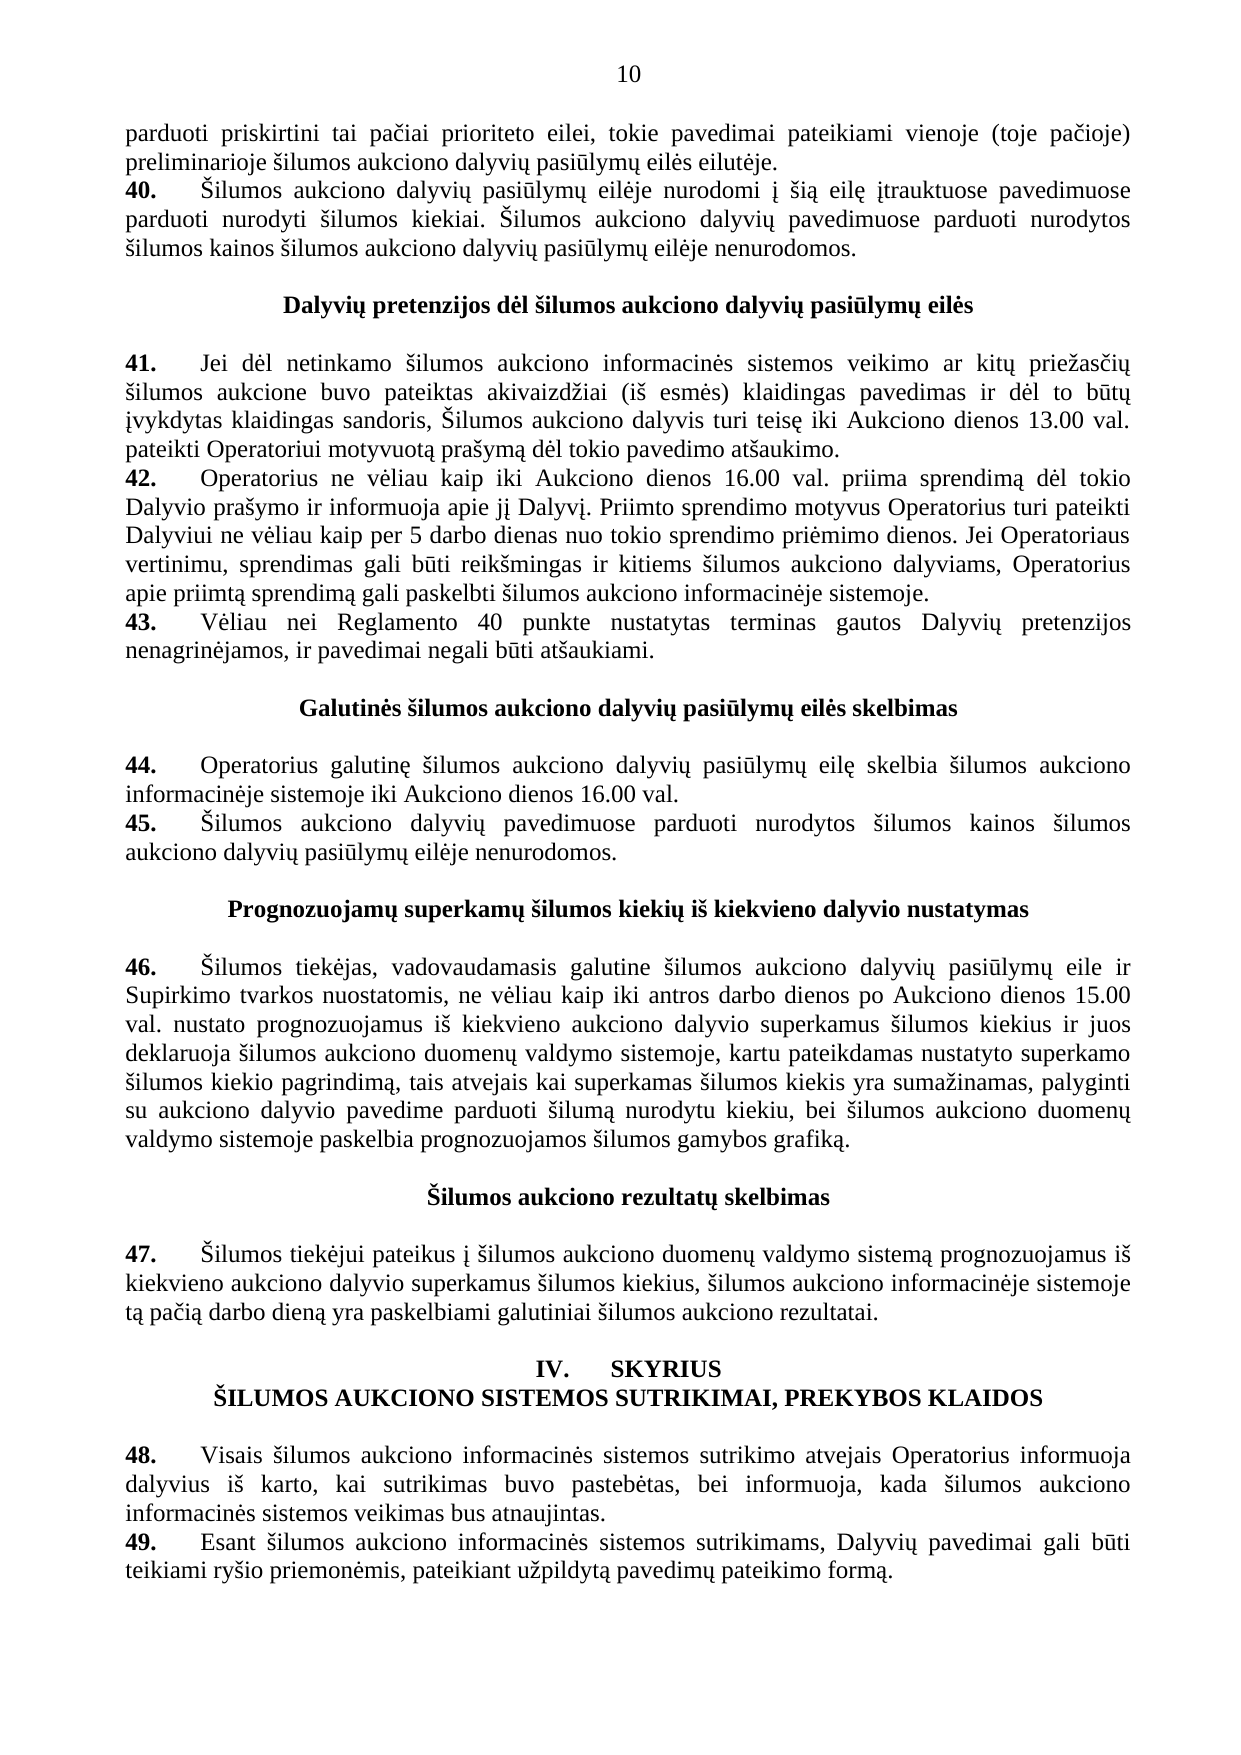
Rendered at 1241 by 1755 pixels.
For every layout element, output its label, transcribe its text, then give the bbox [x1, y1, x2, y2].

text Prognozuojamų superkamų šilumos kiekių iš kiekvieno dalyvio nustatymas [125, 894, 1132, 923]
text 43. Vėliau nei Reglamento 40 punkte nustatytas terminas gautos Dalyvių pretenzijos nenagrinėjamos, ir pavedimai negali būti atšaukiami. [125, 607, 1132, 664]
text 46. Šilumos tiekėjas, vadovaudamasis galutine šilumos aukciono dalyvių pasiūlymų eile ir Supirkimo tvarkos nuostatomis, ne vėliau kaip iki antros darbo dienos po Aukciono dienos 15.00 val. nustato prognozuojamus iš kiekvieno aukciono dalyvio superkamus šilumos kiekius ir juos deklaruoja šilumos aukciono duomenų valdymo sistemoje, kartu pateikdamas nustatyto superkamo šilumos kiekio pagrindimą, tais atvejais kai superkamas šilumos kiekis yra sumažinamas, palyginti su aukciono dalyvio pavedime parduoti šilumą nurodytu kiekiu, bei šilumos aukciono duomenų valdymo sistemoje paskelbia prognozuojamos šilumos gamybos grafiką. [125, 952, 1132, 1153]
text 45. Šilumos aukciono dalyvių pavedimuose parduoti nurodytos šilumos kainos šilumos aukciono dalyvių pasiūlymų eilėje nenurodomos. [125, 808, 1132, 866]
text 42. Operatorius ne vėliau kaip iki Aukciono dienos 16.00 val. priima sprendimą dėl tokio Dalyvio prašymo ir informuoja apie jį Dalyvį. Priimto sprendimo motyvus Operatorius turi pateikti Dalyviui ne vėliau kaip per 5 darbo dienas nuo tokio sprendimo priėmimo dienos. Jei Operatoriaus vertinimu, sprendimas gali būti reikšmingas ir kitiems šilumos aukciono dalyviams, Operatorius apie priimtą sprendimą gali paskelbti šilumos aukciono informacinėje sistemoje. [125, 463, 1132, 607]
text 47. Šilumos tiekėjui pateikus į šilumos aukciono duomenų valdymo sistemą prognozuojamus iš kiekvieno aukciono dalyvio superkamus šilumos kiekius, šilumos aukciono informacinėje sistemoje tą pačią darbo dieną yra paskelbiami galutiniai šilumos aukciono rezultatai. [125, 1239, 1132, 1326]
text parduoti priskirtini tai pačiai prioriteto eilei, tokie pavedimai pateikiami vienoje (toje pačioje) preliminarioje šilumos aukciono dalyvių pasiūlymų eilės eilutėje. [125, 118, 1132, 176]
text 44. Operatorius galutinę šilumos aukciono dalyvių pasiūlymų eilę skelbia šilumos aukciono informacinėje sistemoje iki Aukciono dienos 16.00 val. [125, 751, 1132, 808]
text 40. Šilumos aukciono dalyvių pasiūlymų eilėje nurodomi į šią eilę įtrauktuose pavedimuose parduoti nurodyti šilumos kiekiai. Šilumos aukciono dalyvių pavedimuose parduoti nurodytos šilumos kainos šilumos aukciono dalyvių pasiūlymų eilėje nenurodomos. [125, 176, 1132, 262]
text Galutinės šilumos aukciono dalyvių pasiūlymų eilės skelbimas [125, 693, 1132, 722]
text 49. Esant šilumos aukciono informacinės sistemos sutrikimams, Dalyvių pavedimai gali būti teikiami ryšio priemonėmis, pateikiant užpildytą pavedimų pateikimo formą. [125, 1527, 1132, 1584]
text 48. Visais šilumos aukciono informacinės sistemos sutrikimo atvejais Operatorius informuoja dalyvius iš karto, kai sutrikimas buvo pastebėtas, bei informuoja, kada šilumos aukciono informacinės sistemos veikimas bus atnaujintas. [125, 1441, 1132, 1527]
text ŠILUMOS AUKCIONO SISTEMOS SUTRIKIMAI, PREKYBOS KLAIDOS [125, 1383, 1132, 1412]
text IV. SKYRIUS [125, 1354, 1132, 1383]
text Dalyvių pretenzijos dėl šilumos aukciono dalyvių pasiūlymų eilės [125, 291, 1132, 319]
text Šilumos aukciono rezultatų skelbimas [125, 1182, 1132, 1211]
text 41. Jei dėl netinkamo šilumos aukciono informacinės sistemos veikimo ar kitų priežasčių šilumos aukcione buvo pateiktas akivaizdžiai (iš esmės) klaidingas pavedimas ir dėl to būtų įvykdytas klaidingas sandoris, Šilumos aukciono dalyvis turi teisę iki Aukciono dienos 13.00 val. pateikti Operatoriui motyvuotą prašymą dėl tokio pavedimo atšaukimo. [125, 348, 1132, 463]
